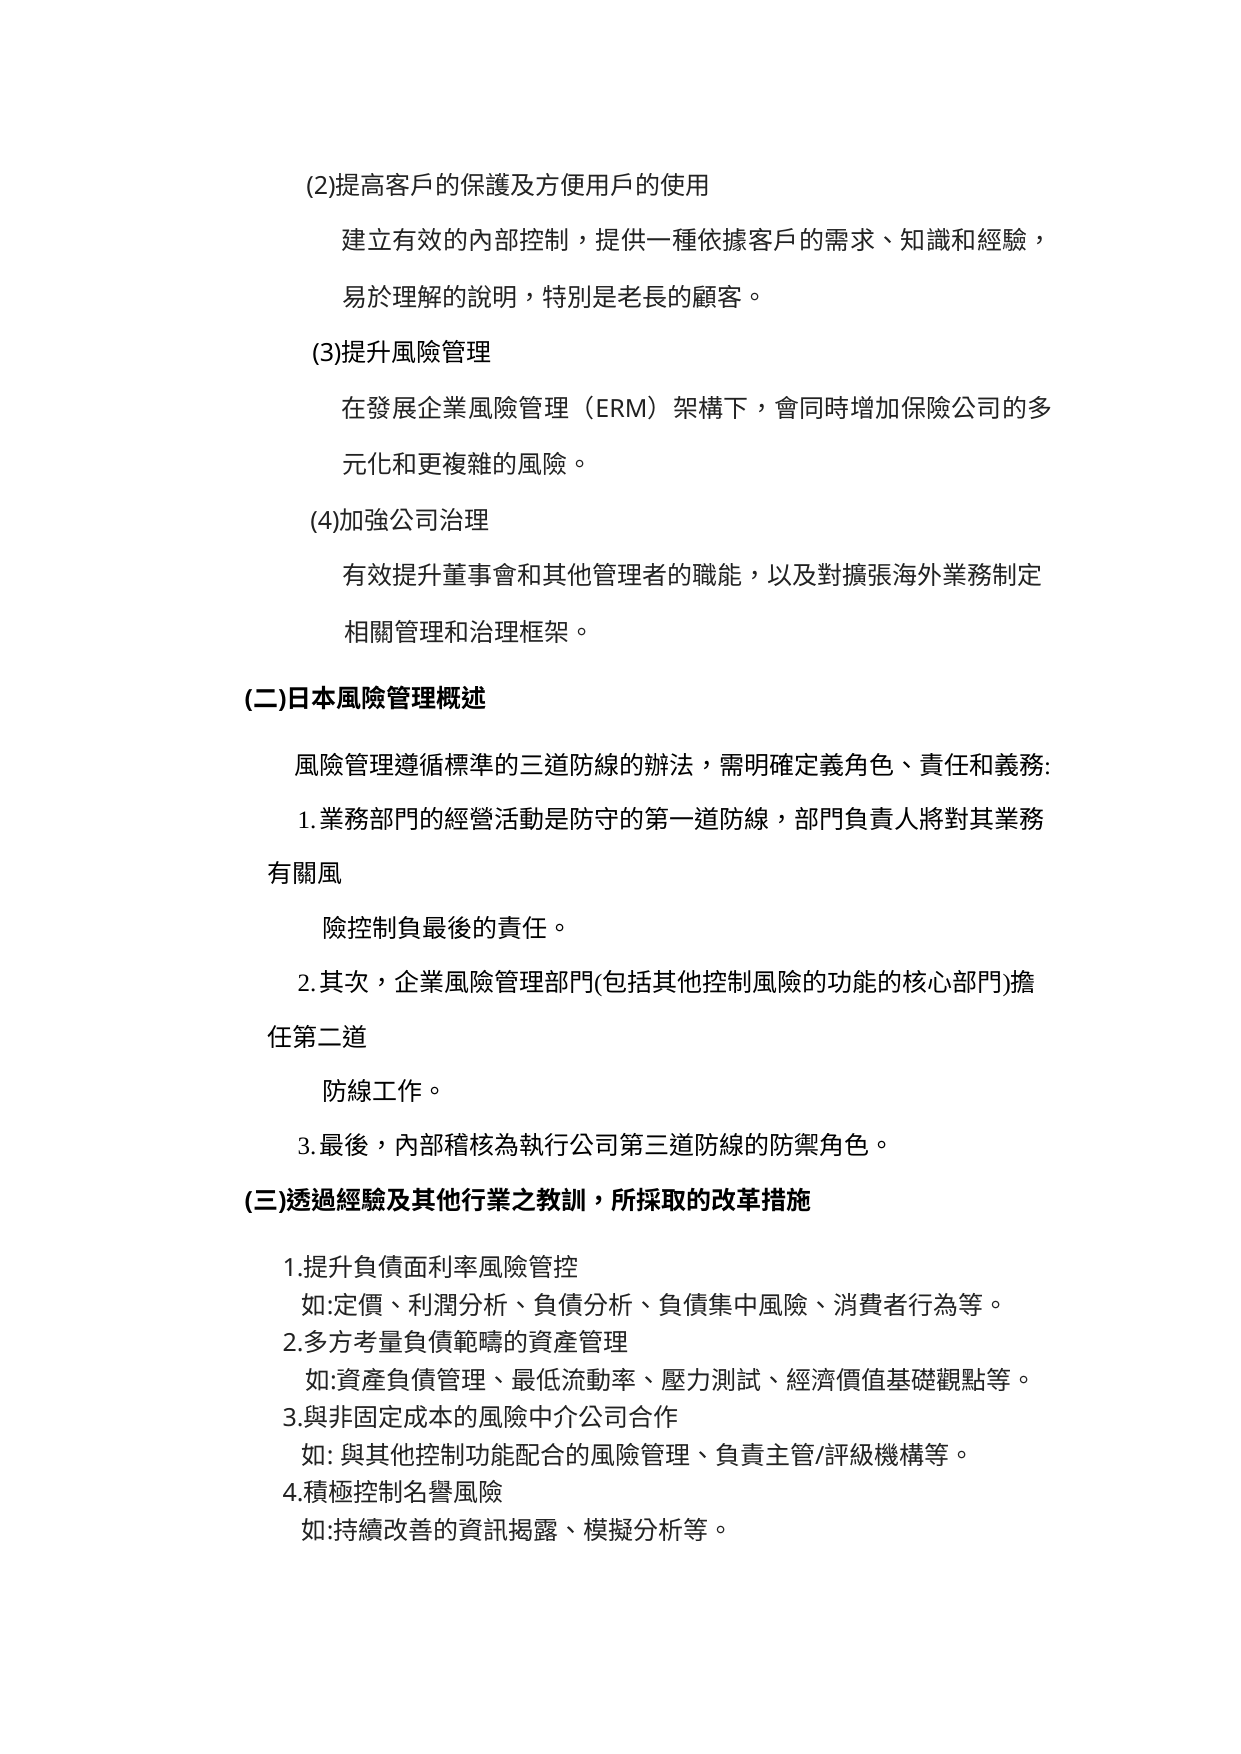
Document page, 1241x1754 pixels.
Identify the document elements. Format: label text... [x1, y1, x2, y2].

list 最後，內部稽核為執行公司第三道防線的防禦角色。 [268, 1126, 1053, 1162]
text 2.多方考量負債範疇的資產管理 [209, 1322, 1053, 1359]
list 業務部門的經營活動是防守的第一道防線，部門負責人將對其業務有關風 [268, 799, 1053, 890]
text 3.與非固定成本的風險中介公司合作 [209, 1397, 1053, 1434]
list 其次，企業風險管理部門(包括其他控制風險的功能的核心部門)擔任第二道 [268, 963, 1053, 1053]
text 風險管理遵循標準的三道防線的辦法，需明確定義角色、責任和義務: [194, 745, 1053, 781]
text 建立有效的內部控制，提供一種依據客戶的需求、知識和經驗，易於理解的說明，特別是老長的顧客。 [341, 220, 1053, 314]
text (3)提升風險管理 [180, 332, 1053, 369]
text (2)提高客戶的保護及方便用戶的使用 [286, 164, 1053, 202]
text 如:定價、利潤分析、負債分析、負債集中風險、消費者行為等。 [194, 1284, 1053, 1322]
text 如: 與其他控制功能配合的風險管理、負責主管/評級機構等。 [194, 1434, 1053, 1472]
text 防線工作。 [297, 1071, 1053, 1108]
text 險控制負最後的責任。 [297, 908, 1053, 944]
text 有效提升董事會和其他管理者的職能，以及對擴張海外業務制定相關管理和治理框架。 [343, 555, 1053, 649]
text 1.提升負債面利率風險管控 [194, 1247, 1053, 1284]
text (三)透過經驗及其他行業之教訓，所採取的改革措施 [231, 1180, 1053, 1218]
text (二)日本風險管理概述 [231, 678, 1053, 716]
text (4)加強公司治理 [194, 499, 1053, 537]
text 如:持續改善的資訊揭露、模擬分析等。 [194, 1509, 1053, 1547]
text 如:資產負債管理、最低流動率、壓力測試、經濟價值基礎觀點等。 [194, 1359, 1053, 1397]
text 4.積極控制名譽風險 [209, 1472, 1053, 1509]
text 在發展企業風險管理（ERM）架構下，會同時增加保險公司的多元化和更複雜的風險。 [341, 388, 1053, 481]
